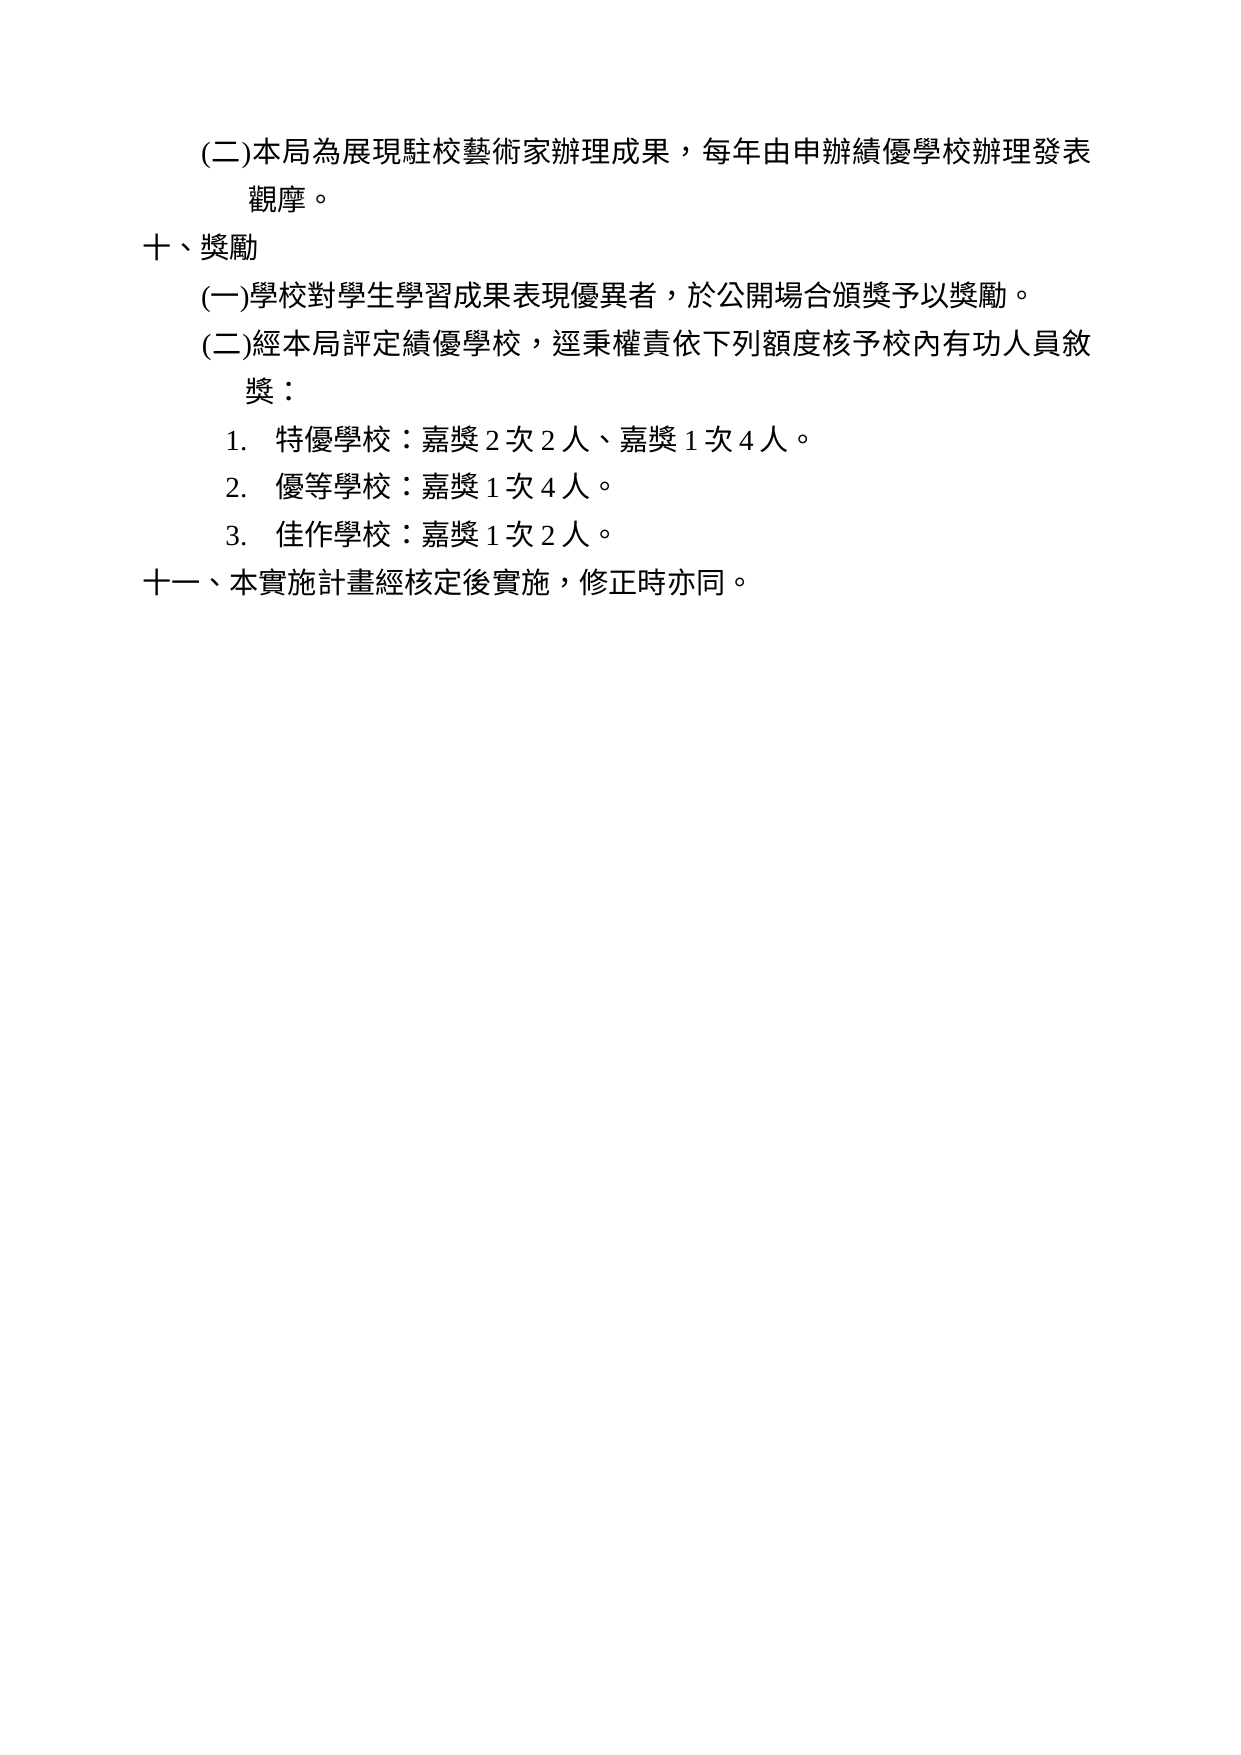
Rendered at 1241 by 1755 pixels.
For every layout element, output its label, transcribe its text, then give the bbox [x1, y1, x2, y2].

text (一)學校對學生學習成果表現優異者，於公開場合頒獎予以獎勵。 [142, 268, 1093, 316]
text (二)本局為展現駐校藝術家辦理成果，每年由申辦績優學校辦理發表觀摩。 [201, 124, 1093, 220]
text (二)經本局評定績優學校，逕秉權責依下列額度核予校內有功人員敘獎： [202, 316, 1093, 412]
list 優等學校：嘉獎1次4人。 [225, 459, 1093, 507]
text 十一、本實施計畫經核定後實施，修正時亦同。 [142, 555, 1093, 603]
list 特優學校：嘉獎2次2人、嘉獎1次4人。 [225, 412, 1093, 459]
text 十、獎勵 [142, 220, 1093, 268]
list 佳作學校：嘉獎1次2人。 [225, 507, 1093, 555]
